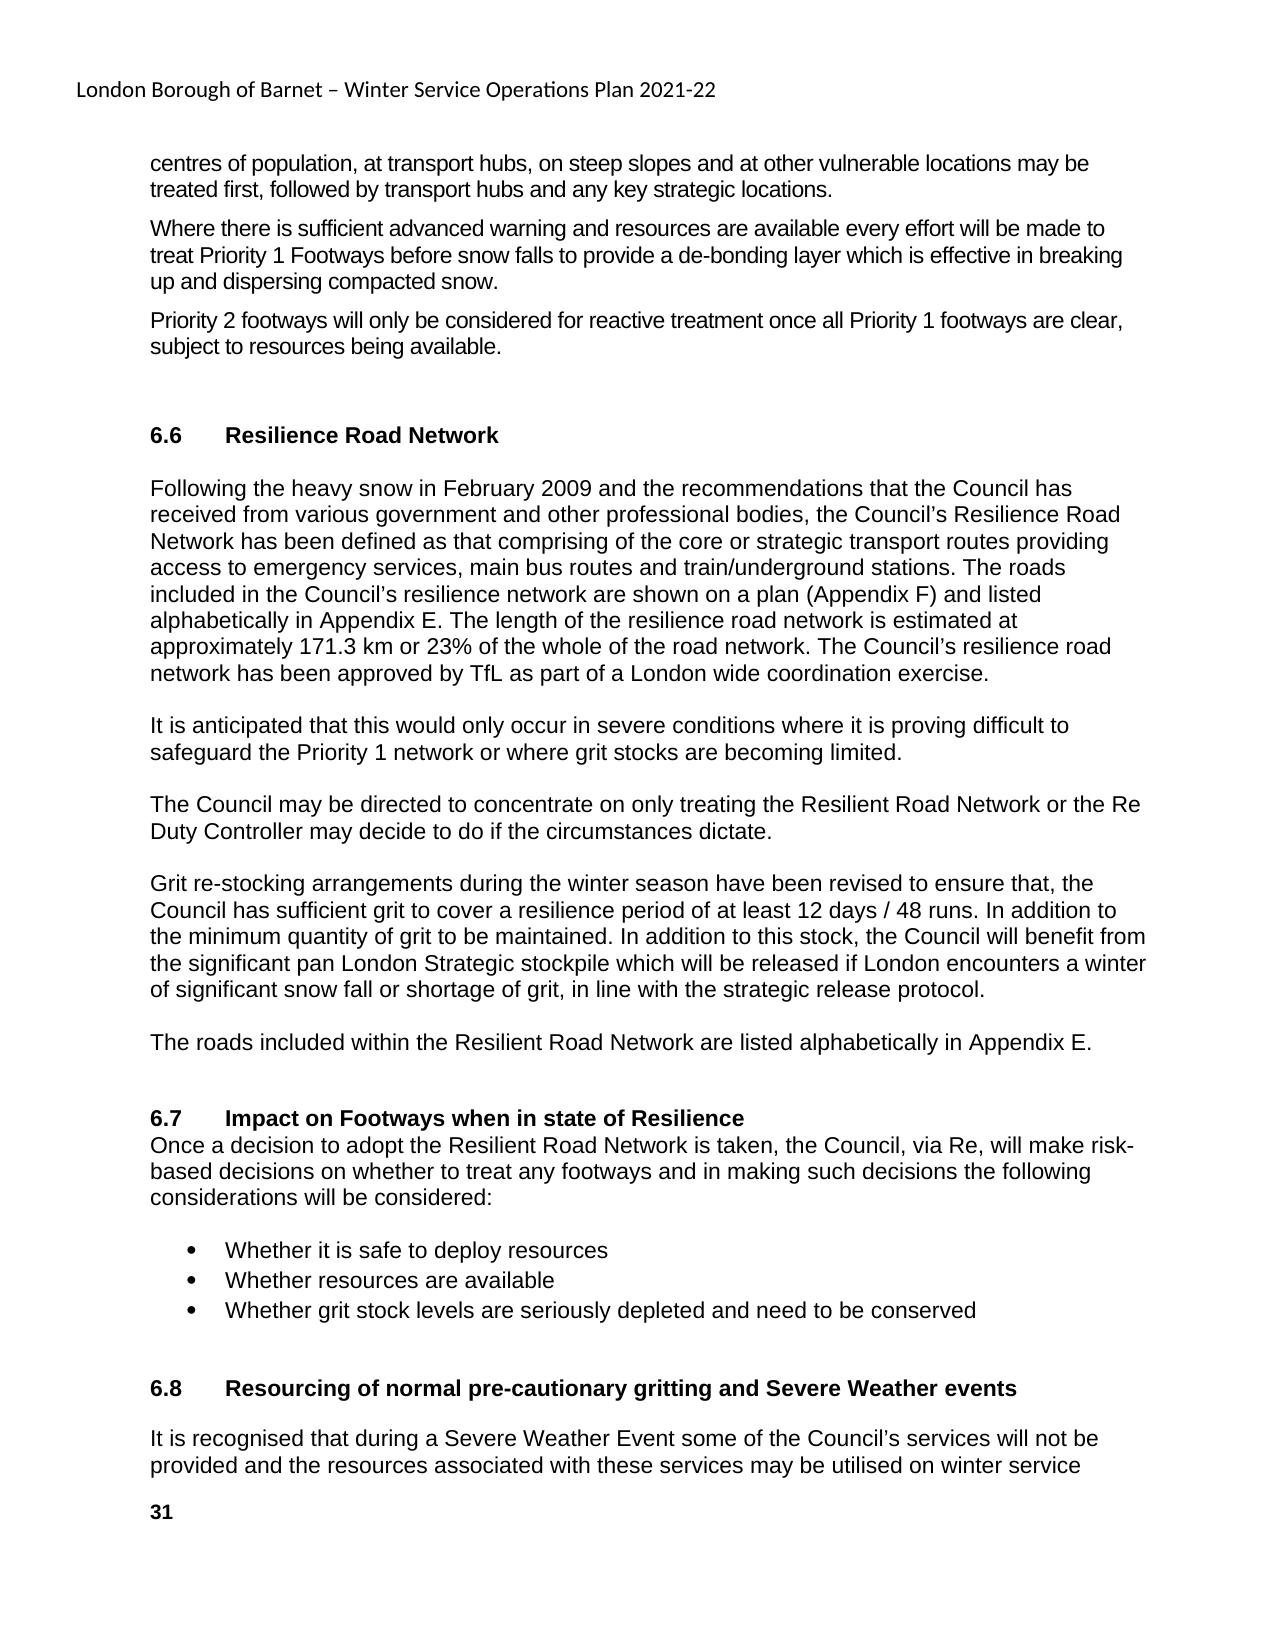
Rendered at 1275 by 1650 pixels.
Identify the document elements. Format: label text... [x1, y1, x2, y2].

subtitle 6.8 Resourcing of normal pre-cautionary gritting and Severe Weather events [150, 1375, 1152, 1425]
text Grit re-stocking arrangements during the winter season have been revised to ensure that, the Council has sufficient grit to cover a resilience period of at least 12 days / 48 runs. In addition to the minimum quantity of grit to be maintained. In addition to this stock, the Council will benefit from the significant pan London Strategic stockpile which will be released if London encounters a winter of significant snow fall or shortage of grit, in line with the strategic release protocol. [150, 870, 1152, 1002]
subtitle centres of population, at transport hubs, on steep slopes and at other vulnerable locations may be treated first, followed by transport hubs and any key strategic locations. [150, 150, 1152, 203]
subtitle Where there is sufficient advanced warning and resources are available every effort will be made to treat Priority 1 Footways before snow falls to provide a de-bonding layer which is effective in breaking up and dispersing compacted snow. [150, 215, 1152, 294]
text Following the heavy snow in February 2009 and the recommendations that the Council has received from various government and other professional bodies, the Council’s Resilience Road Network has been defined as that comprising of the core or strategic transport routes providing access to emergency services, main bus routes and train/underground stations. The roads included in the Council’s resilience network are shown on a plan (Appendix F) and listed alphabetically in Appendix E. The length of the resilience road network is estimated at approximately 171.3 km or 23% of the whole of the road network. The Council’s resilience road network has been approved by TfL as part of a London wide coordination exercise. [150, 475, 1152, 686]
text The Council may be directed to concentrate on only treating the Resilient Road Network or the Re Duty Controller may decide to do if the circumstances dictate. [150, 791, 1152, 844]
list Whether resources are available [187, 1267, 1152, 1294]
list Whether grit stock levels are seriously depleted and need to be conserved [187, 1297, 1152, 1324]
subtitle 6.6 Resilience Road Network [150, 422, 1152, 449]
list Whether it is safe to deploy resources [187, 1237, 1152, 1263]
text The roads included within the Resilient Road Network are listed alphabetically in Appendix E. [150, 1028, 1152, 1055]
text It is recognised that during a Severe Weather Event some of the Council’s services will not be provided and the resources associated with these services may be utilised on winter service [150, 1425, 1152, 1478]
subtitle Priority 2 footways will only be considered for reactive treatment once all Priority 1 footways are clear, subject to resources being available. [150, 307, 1152, 359]
text Once a decision to adopt the Resilient Road Network is taken, the Council, via Re, will make risk-based decisions on whether to treat any footways and in making such decisions the following considerations will be considered: [150, 1132, 1152, 1211]
text It is anticipated that this would only occur in severe conditions where it is proving difficult to safeguard the Priority 1 network or where grit stocks are becoming limited. [150, 712, 1152, 765]
subtitle 6.7 Impact on Footways when in state of Resilience [150, 1105, 1152, 1132]
